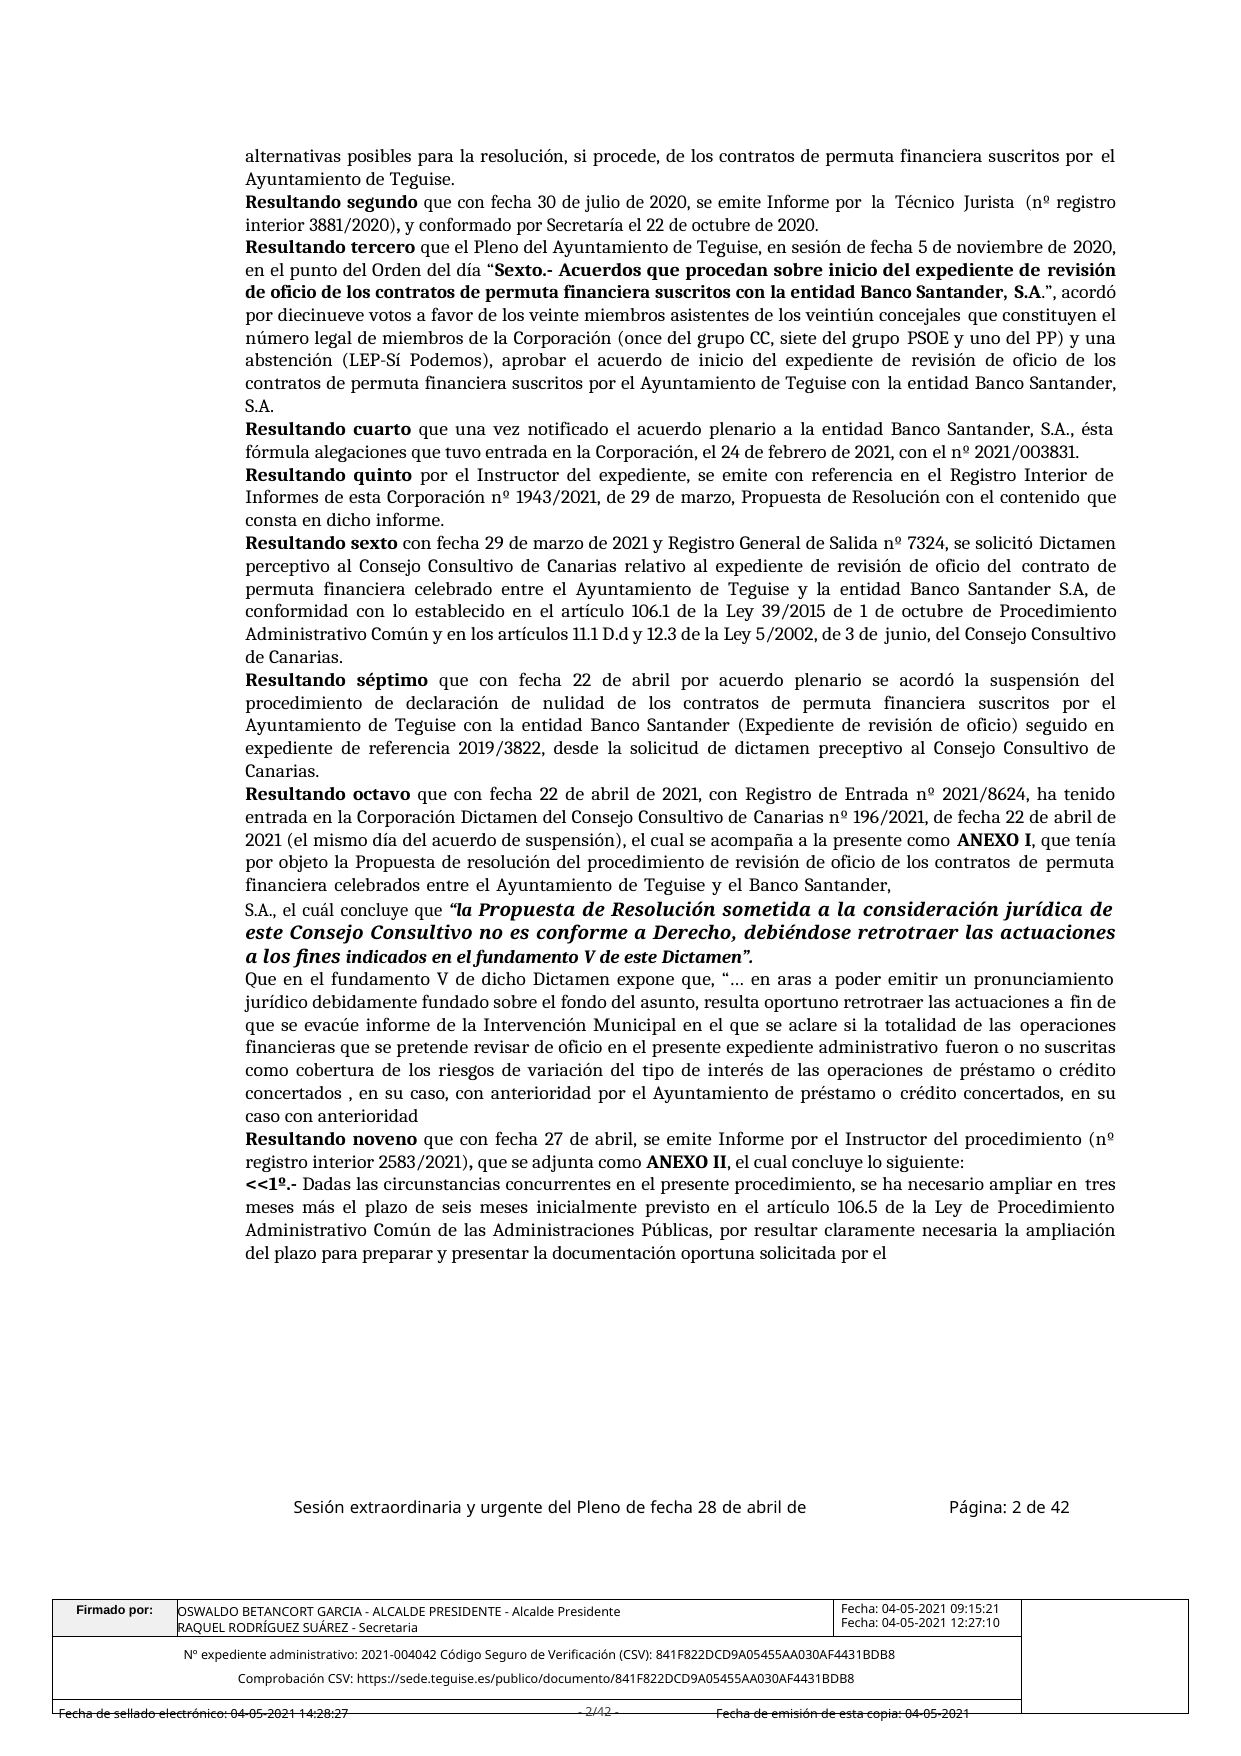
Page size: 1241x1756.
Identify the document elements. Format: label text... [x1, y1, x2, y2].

text S.A., el cuál concluye que “la Propuesta de Resolución sometida a la consideración jurídica de este Consejo Consultivo no es conforme a Derecho, debiéndose retrotraer las actuaciones a los fines indicados en el fundamento V de este Dictamen”. [245, 897, 1116, 969]
text Resultando octavo que con fecha 22 de abril de 2021, con Registro de Entrada nº 2021/8624, ha tenido entrada en la Corporación Dictamen del Consejo Consultivo de Canarias nº 196/2021, de fecha 22 de abril de 2021 (el mismo día del acuerdo de suspensión), el cual se acompaña a la presente como ANEXO I, que tenía por objeto la Propuesta de resolución del procedimiento de revisión de oficio de los contratos de permuta financiera celebrados entre el Ayuntamiento de Teguise y el Banco Santander, [245, 783, 1116, 896]
text Resultando séptimo que con fecha 22 de abril por acuerdo plenario se acordó la suspensión del procedimiento de declaración de nulidad de los contratos de permuta financiera suscritos por el Ayuntamiento de Teguise con la entidad Banco Santander (Expediente de revisión de oficio) seguido en expediente de referencia 2019/3822, desde la solicitud de dictamen preceptivo al Consejo Consultivo de Canarias. [245, 669, 1116, 782]
text Resultando segundo que con fecha 30 de julio de 2020, se emite Informe por la Técnico Jurista (nº registro interior 3881/2020), y conformado por Secretaría el 22 de octubre de 2020. [245, 191, 1116, 236]
text Resultando tercero que el Pleno del Ayuntamiento de Teguise, en sesión de fecha 5 de noviembre de 2020, en el punto del Orden del día “Sexto.- Acuerdos que procedan sobre inicio del expediente de revisión de oficio de los contratos de permuta financiera suscritos con la entidad Banco Santander, S.A.”, acordó por diecinueve votos a favor de los veinte miembros asistentes de los veintiún concejales que constituyen el número legal de miembros de la Corporación (once del grupo CC, siete del grupo PSOE y uno del PP) y una abstención (LEP-Sí Podemos), aprobar el acuerdo de inicio del expediente de revisión de oficio de los contratos de permuta financiera suscritos por el Ayuntamiento de Teguise con la entidad Banco Santander, S.A. [245, 237, 1116, 417]
text alternativas posibles para la resolución, si procede, de los contratos de permuta financiera suscritos por el Ayuntamiento de Teguise. [245, 146, 1115, 190]
text Resultando noveno que con fecha 27 de abril, se emite Informe por el Instructor del procedimiento (nº registro interior 2583/2021), que se adjunta como ANEXO II, el cual concluye lo siguiente: [245, 1128, 1115, 1173]
text Resultando cuarto que una vez notificado el acuerdo plenario a la entidad Banco Santander, S.A., ésta fórmula alegaciones que tuvo entrada en la Corporación, el 24 de febrero de 2021, con el nº 2021/003831. [245, 418, 1116, 463]
text Que en el fundamento V de dicho Dictamen expone que, “… en aras a poder emitir un pronunciamiento jurídico debidamente fundado sobre el fondo del asunto, resulta oportuno retrotraer las actuaciones a fin de que se evacúe informe de la Intervención Municipal en el que se aclare si la totalidad de las operaciones financieras que se pretende revisar de oficio en el presente expediente administrativo fueron o no suscritas como cobertura de los riesgos de variación del tipo de interés de las operaciones de préstamo o crédito concertados , en su caso, con anterioridad por el Ayuntamiento de préstamo o crédito concertados, en su caso con anterioridad [245, 969, 1116, 1127]
text Resultando quinto por el Instructor del expediente, se emite con referencia en el Registro Interior de Informes de esta Corporación nº 1943/2021, de 29 de marzo, Propuesta de Resolución con el contenido que consta en dicho informe. [245, 464, 1116, 531]
text <<1º.- Dadas las circunstancias concurrentes en el presente procedimiento, se ha necesario ampliar en tres meses más el plazo de seis meses inicialmente previsto en el artículo 106.5 de la Ley de Procedimiento Administrativo Común de las Administraciones Públicas, por resultar claramente necesaria la ampliación del plazo para preparar y presentar la documentación oportuna solicitada por el [245, 1174, 1116, 1264]
text Resultando sexto con fecha 29 de marzo de 2021 y Registro General de Salida nº 7324, se solicitó Dictamen perceptivo al Consejo Consultivo de Canarias relativo al expediente de revisión de oficio del contrato de permuta financiera celebrado entre el Ayuntamiento de Teguise y la entidad Banco Santander S.A, de conformidad con lo establecido en el artículo 106.1 de la Ley 39/2015 de 1 de octubre de Procedimiento Administrativo Común y en los artículos 11.1 D.d y 12.3 de la Ley 5/2002, de 3 de junio, del Consejo Consultivo de Canarias. [245, 532, 1116, 668]
